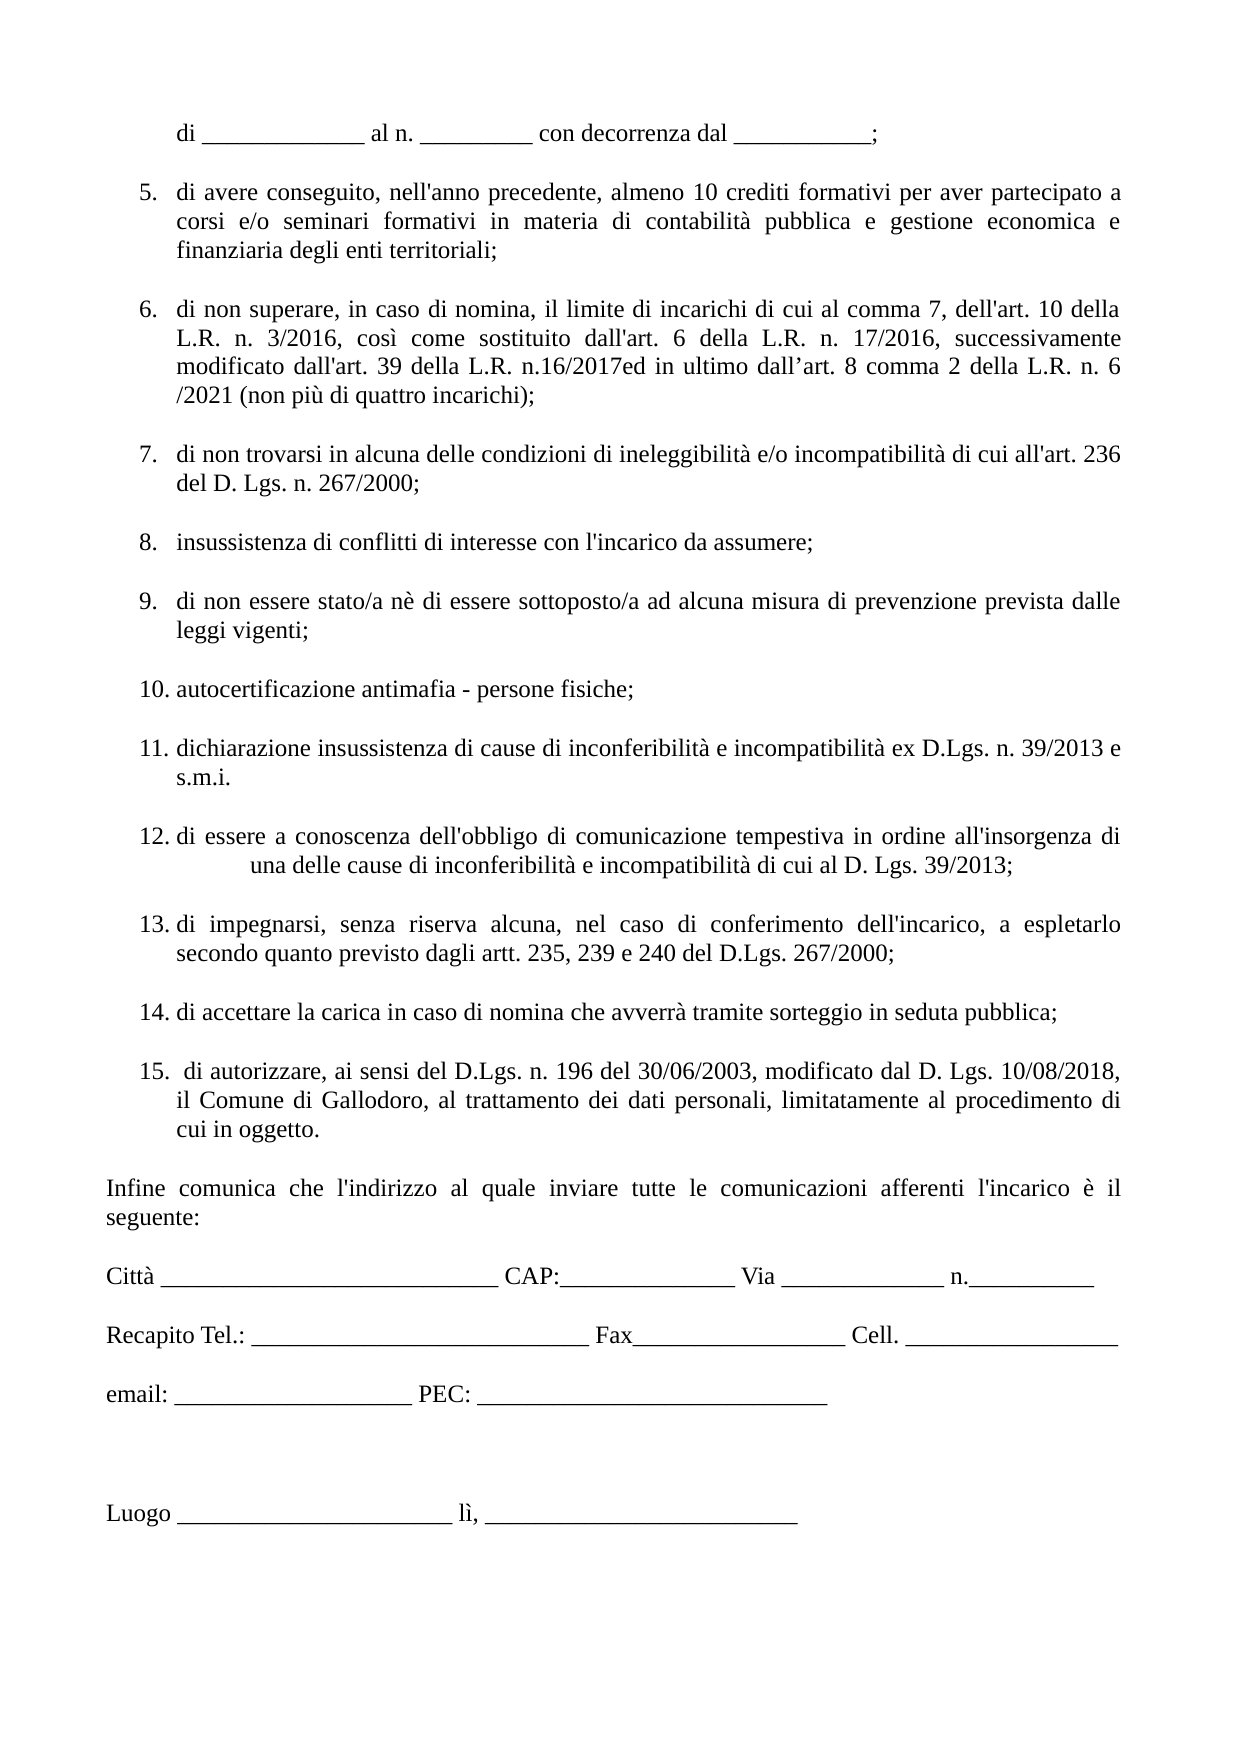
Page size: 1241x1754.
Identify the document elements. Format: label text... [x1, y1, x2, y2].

list di impegnarsi, senza riserva alcuna, nel caso di conferimento dell'incarico, a espletarlo secondo quanto previsto dagli artt. 235, 239 e 240 del D.Lgs. 267/2000; [139, 909, 1122, 967]
text Luogo ______________________ lì, _________________________ [106, 1498, 1122, 1526]
list di non superare, in caso di nomina, il limite di incarichi di cui al comma 7, dell'art. 10 della L.R. n. 3/2016, così come sostituito dall'art. 6 della L.R. n. 17/2016, successivamente modificato dall'art. 39 della L.R. n.16/2017ed in ultimo dall’art. 8 comma 2 della L.R. n. 6 /2021 (non più di quattro incarichi); [139, 294, 1122, 409]
text email: ___________________ PEC: ____________________________ [106, 1379, 1122, 1408]
list di autorizzare, ai sensi del D.Lgs. n. 196 del 30/06/2003, modificato dal D. Lgs. 10/08/2018, il Comune di Gallodoro, al trattamento dei dati personali, limitatamente al procedimento di cui in oggetto. [139, 1056, 1122, 1143]
list di avere conseguito, nell'anno precedente, almeno 10 crediti formativi per aver partecipato a corsi e/o seminari formativi in materia di contabilità pubblica e gestione economica e finanziaria degli enti territoriali; [139, 177, 1122, 263]
list di non essere stato/a nè di essere sottoposto/a ad alcuna misura di prevenzione prevista dalle leggi vigenti; [139, 586, 1122, 644]
list dichiarazione insussistenza di cause di inconferibilità e incompatibilità ex D.Lgs. n. 39/2013 e s.m.i. [139, 733, 1122, 791]
list autocertificazione antimafia - persone fisiche; [139, 674, 1122, 703]
text Città ___________________________ CAP:______________ Via _____________ n.__________ [106, 1261, 1122, 1290]
list di accettare la carica in caso di nomina che avverrà tramite sorteggio in seduta pubblica; [139, 997, 1122, 1026]
text Recapito Tel.: ___________________________ Fax_________________ Cell. _________________ [106, 1320, 1122, 1349]
list di _____________ al n. _________ con decorrenza dal ___________; [139, 118, 1122, 147]
list di non trovarsi in alcuna delle condizioni di ineleggibilità e/o incompatibilità di cui all'art. 236 del D. Lgs. n. 267/2000; [139, 439, 1122, 497]
list insussistenza di conflitti di interesse con l'incarico da assumere; [139, 527, 1122, 556]
text Infine comunica che l'indirizzo al quale inviare tutte le comunicazioni afferenti l'incarico è il seguente: [106, 1173, 1122, 1231]
list di essere a conoscenza dell'obbligo di comunicazione tempestiva in ordine all'insorgenza di una delle cause di inconferibilità e incompatibilità di cui al D. Lgs. 39/2013; [139, 821, 1122, 879]
